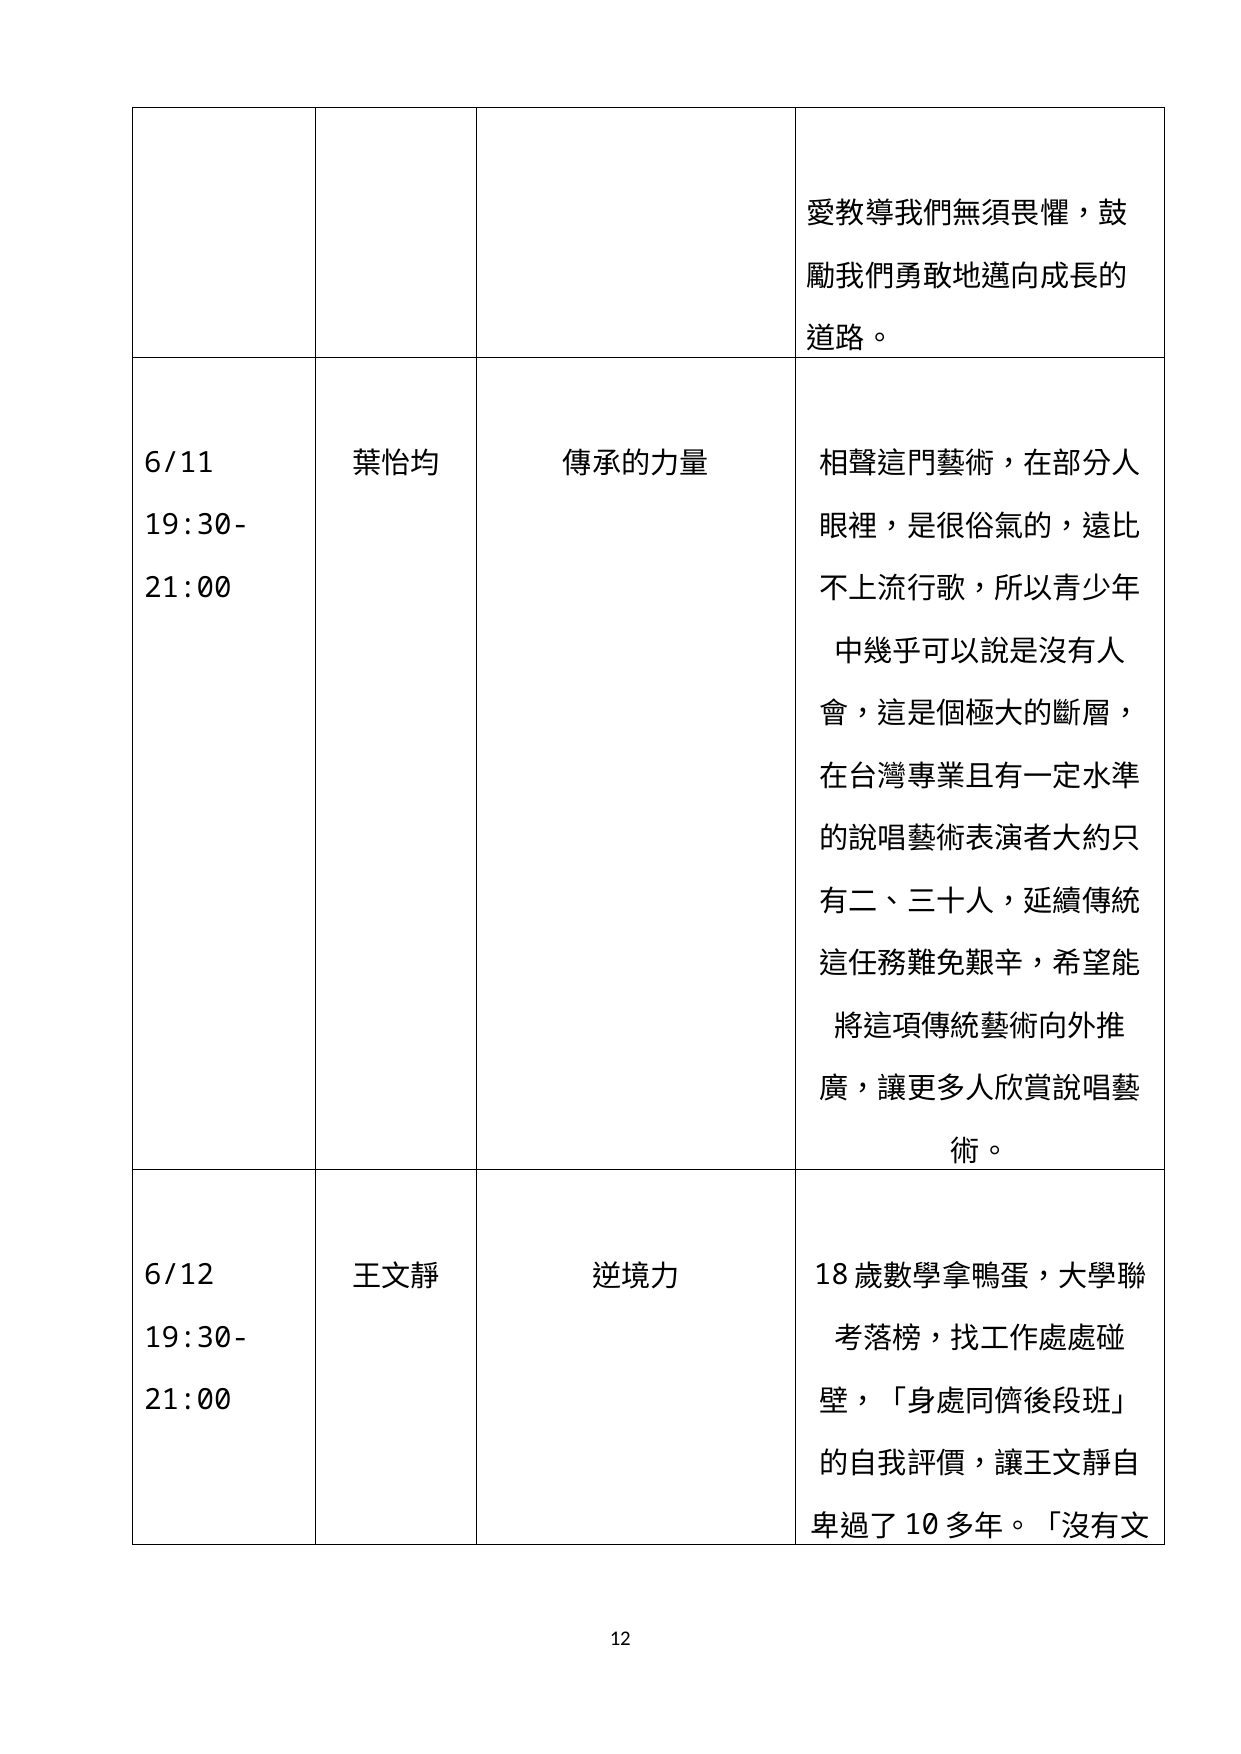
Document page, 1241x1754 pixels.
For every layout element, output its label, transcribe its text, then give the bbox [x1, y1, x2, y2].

table_cell 王文靜 [316, 1170, 476, 1544]
table_cell 相聲這門藝術，在部分人眼裡，是很俗氣的，遠比不上流行歌，所以青少年中幾乎可以說是沒有人會，這是個極大的斷層，在台灣專業且有一定水準的說唱藝術表演者大約只有二、三十人，延續傳統這任務難免艱辛，希望能將這項傳統藝術向外推廣，讓更多人欣賞說唱藝術。 [796, 358, 1164, 1169]
table_cell 葉怡均 [316, 358, 476, 1169]
table_cell 傳承的力量 [477, 358, 795, 1169]
table_cell [477, 108, 795, 357]
table_cell 18歲數學拿鴨蛋，大學聯考落榜，找工作處處碰壁，「身處同儕後段班」的自我評價，讓王文靜自卑過了10多年。「沒有文 [796, 1170, 1164, 1544]
table_cell 6/12 19:30-21:00 [133, 1170, 315, 1544]
table_cell [316, 108, 476, 357]
table_cell 愛教導我們無須畏懼，鼓勵我們勇敢地邁向成長的道路。 [796, 108, 1164, 357]
table_cell 逆境力 [477, 1170, 795, 1544]
table_cell 6/11 19:30-21:00 [133, 358, 315, 1169]
table_cell [133, 108, 315, 357]
